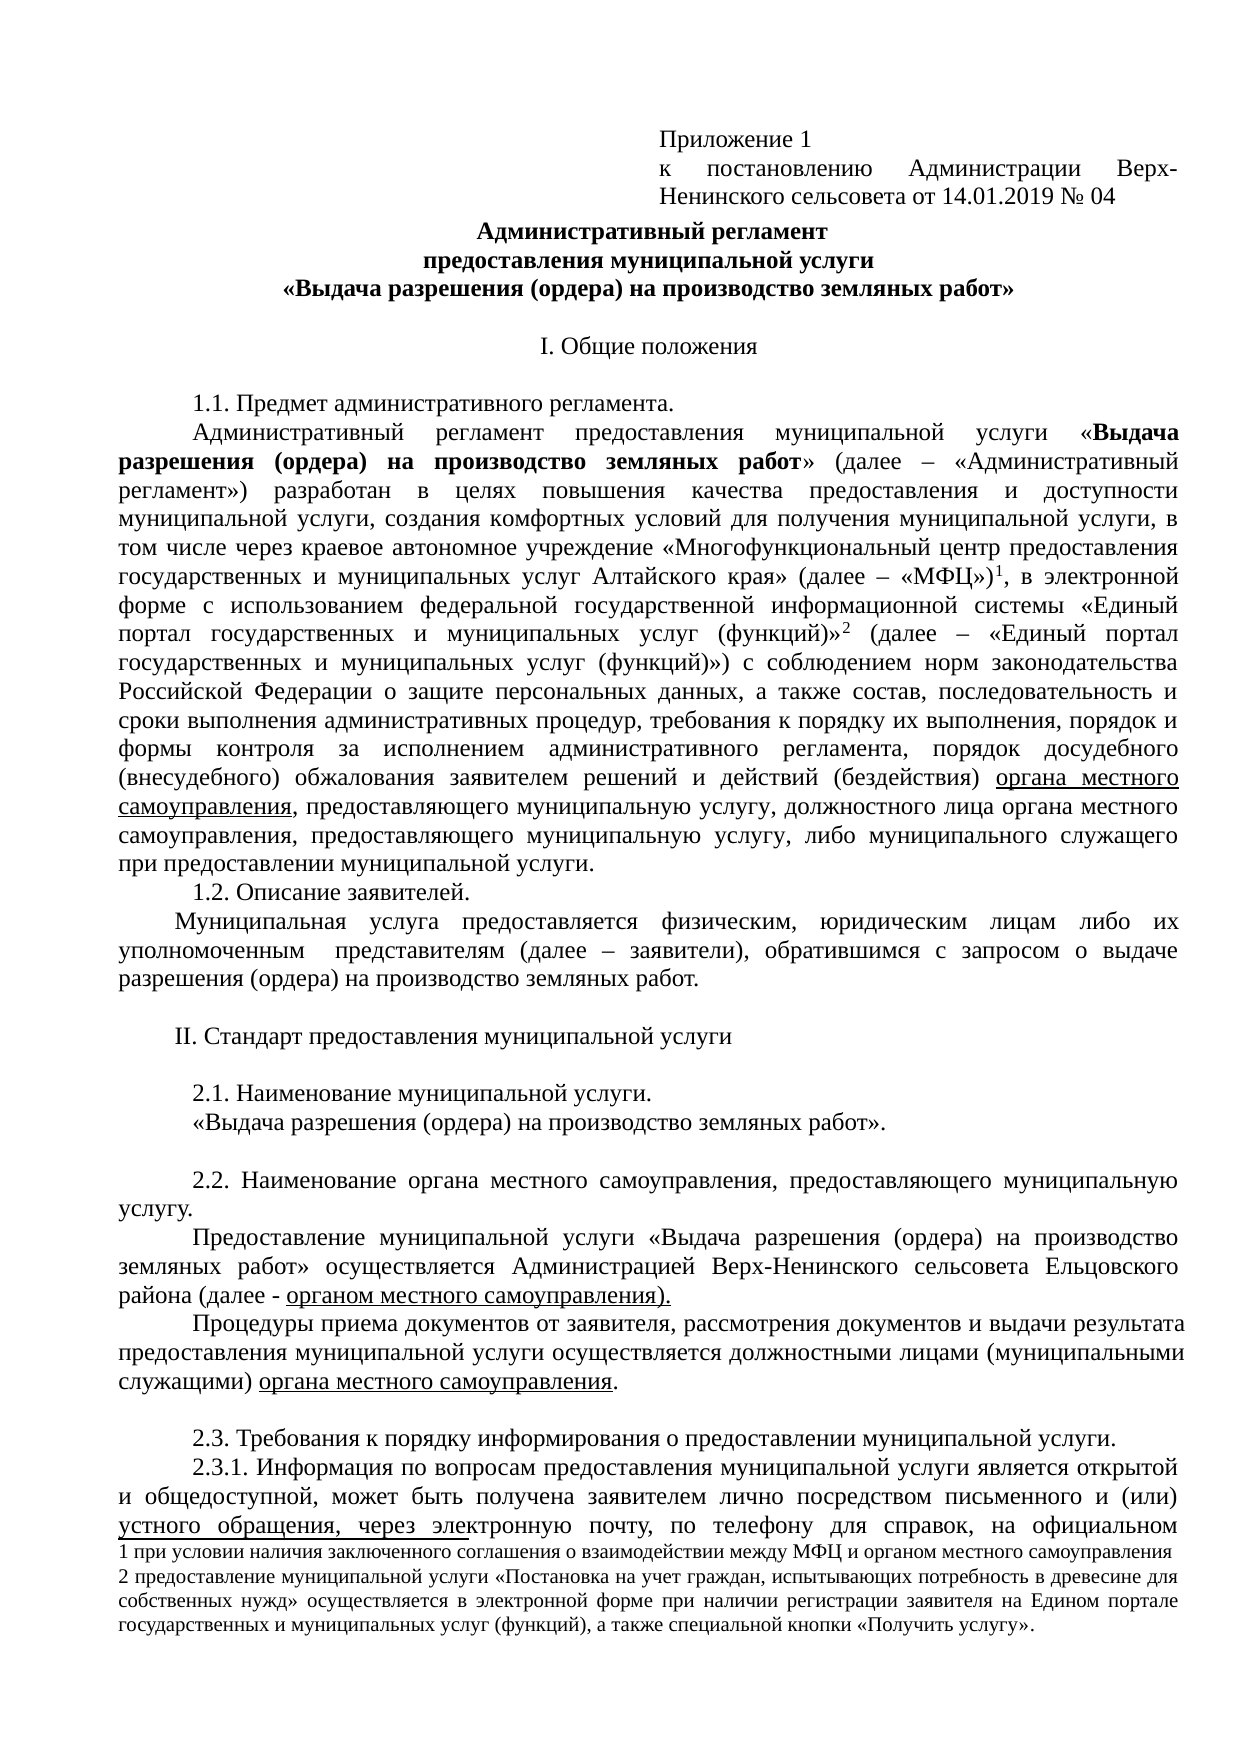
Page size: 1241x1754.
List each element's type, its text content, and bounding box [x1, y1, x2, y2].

text 1.2. Описание заявителей. [118, 877, 1179, 906]
text Административный регламент [118, 216, 1179, 245]
text Административный регламент предоставления муниципальной услуги «Выдача разрешения (ордера) на производство земляных работ» (далее – «Административный регламент») разработан в целях повышения качества предоставления и доступности муниципальной услуги, создания комфортных условий для получения муниципальной услуги, в том числе через краевое автономное учреждение «Многофункциональный центр предоставления государственных и муниципальных услуг Алтайского края» (далее – «МФЦ»), в электронной форме с использованием федеральной государственной информационной системы «Единый портал государственных и муниципальных услуг (функций)» (далее – «Единый портал государственных и муниципальных услуг (функций)») с соблюдением норм законодательства Российской Федерации о защите персональных данных, а также состав, последовательность и сроки выполнения административных процедур, требования к порядку их выполнения, порядок и формы контроля за исполнением административного регламента, порядок досудебного (внесудебного) обжалования заявителем решений и действий (бездействия) органа местного самоуправления, предоставляющего муниципальную услугу, должностного лица органа местного самоуправления, предоставляющего муниципальную услугу, либо муниципального служащего при предоставлении муниципальной услуги. [118, 417, 1179, 877]
table_header [123, 118, 653, 216]
text Процедуры приема документов от заявителя, рассмотрения документов и выдачи результата предоставления муниципальной услуги осуществляется должностными лицами (муниципальными служащими) органа местного самоуправления. [118, 1308, 1186, 1395]
text II. Стандарт предоставления муниципальной услуги [118, 1021, 1179, 1050]
table_header Приложение 1 к постановлению Администрации Верх-Ненинского сельсовета от 14.01.2019 № 04 [653, 118, 1184, 216]
text 1.1. Предмет административного регламента. [118, 388, 1179, 417]
text 2.2. Наименование органа местного самоуправления, предоставляющего муниципальную услугу. [118, 1165, 1179, 1222]
text I. Общие положения [118, 331, 1179, 360]
text предоставление муниципальной услуги «Постановка на учет граждан, испытывающих потребность в древесине для собственных нужд» осуществляется в электронной форме при наличии регистрации заявителя на Едином портале государственных и муниципальных услуг (функций), а также специальной кнопки «Получить услугу». [118, 1563, 1179, 1636]
text Предоставление муниципальной услуги «Выдача разрешения (ордера) на производство земляных работ» осуществляется Администрацией Верх-Ненинского сельсовета Ельцовского района (далее - органом местного самоуправления). [118, 1222, 1179, 1308]
text 2.3.1. Информация по вопросам предоставления муниципальной услуги является открытой и общедоступной, может быть получена заявителем лично посредством письменного и (или) устного обращения, через электронную почту, по телефону для справок, на официальном [118, 1452, 1179, 1538]
text Муниципальная услуга предоставляется физическим, юридическим лицам либо их уполномоченным представителям (далее – заявители), обратившимся с запросом о выдаче разрешения (ордера) на производство земляных работ. [118, 906, 1179, 992]
text при условии наличия заключенного соглашения о взаимодействии между МФЦ и органом местного самоуправления [118, 1539, 1179, 1563]
text «Выдача разрешения (ордера) на производство земляных работ» [118, 273, 1179, 302]
text 2.3. Требования к порядку информирования о предоставлении муниципальной услуги. [118, 1423, 1179, 1452]
text 2.1. Наименование муниципальной услуги. [118, 1078, 1179, 1107]
text «Выдача разрешения (ордера) на производство земляных работ». [118, 1107, 1179, 1136]
text предоставления муниципальной услуги [118, 245, 1179, 273]
